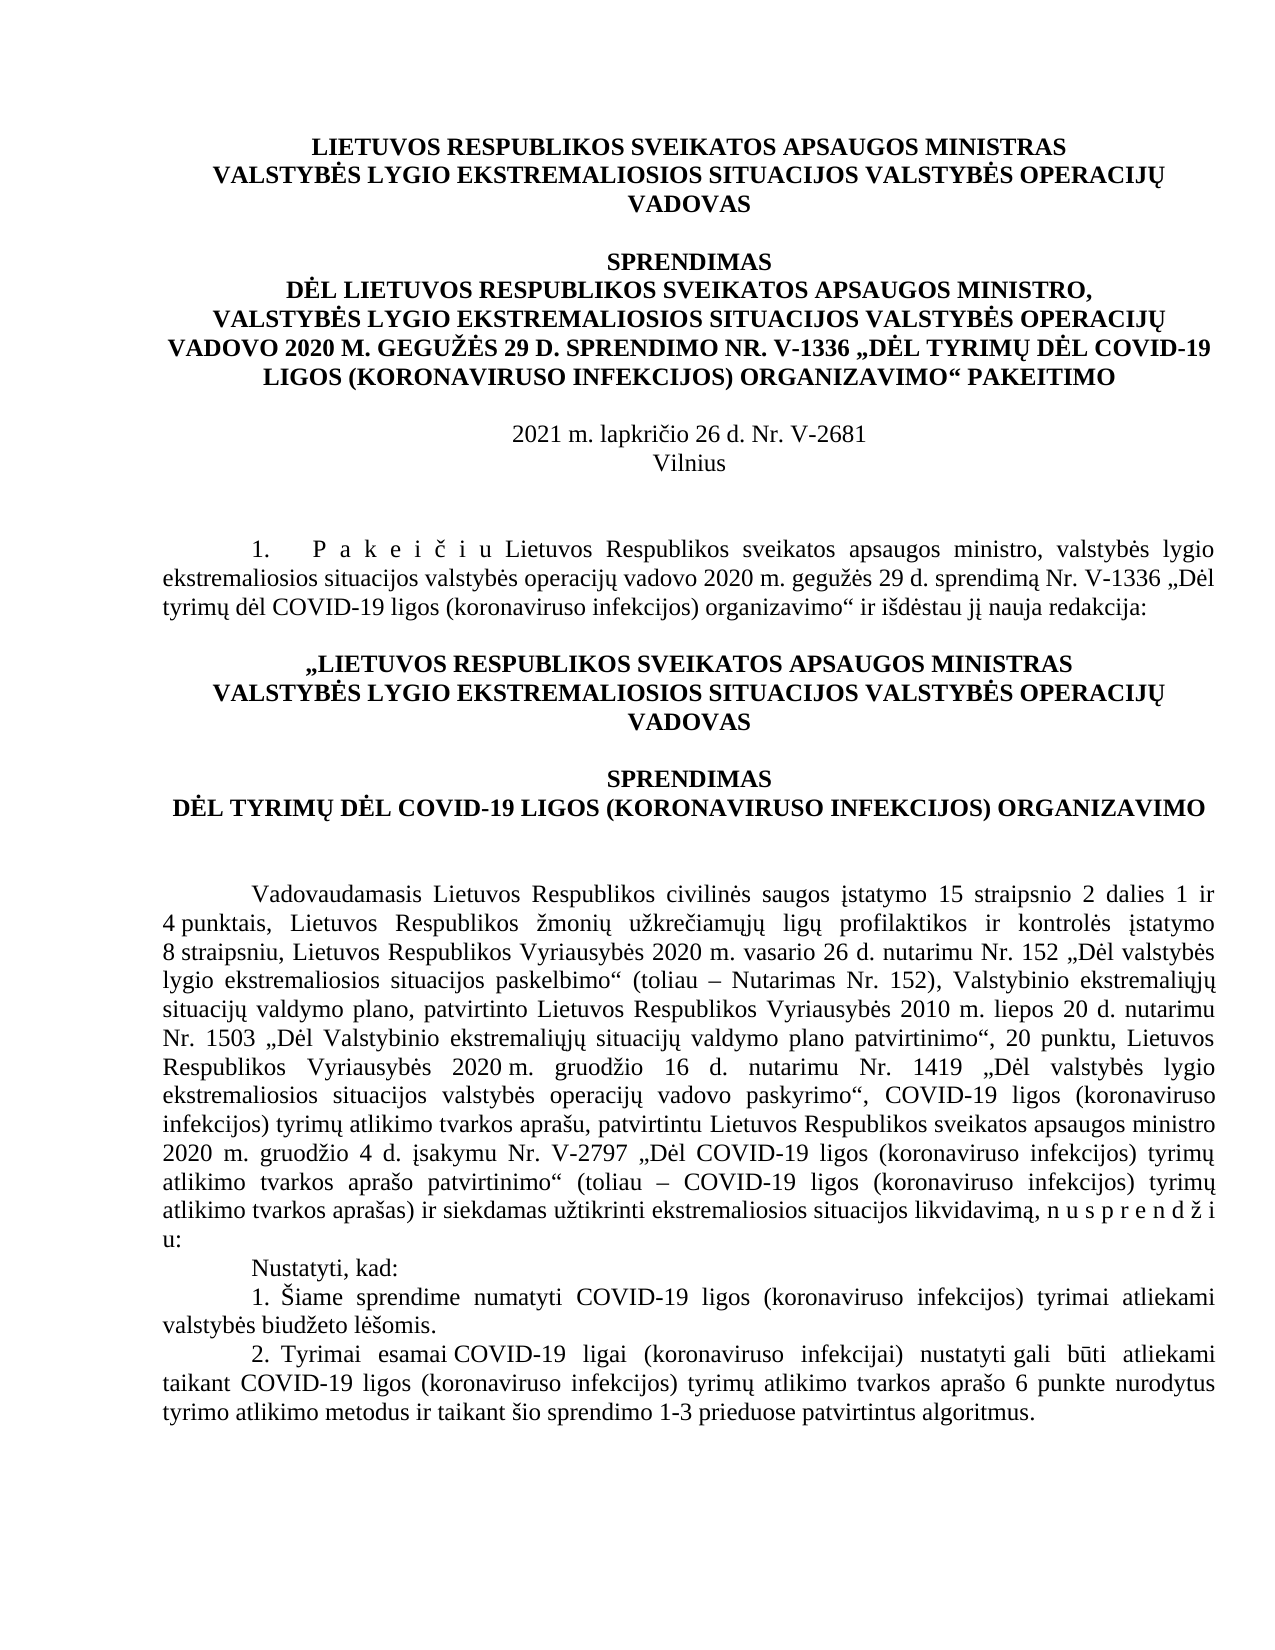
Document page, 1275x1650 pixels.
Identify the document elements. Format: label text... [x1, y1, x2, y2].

text DĖL TYRIMŲ DĖL COVID-19 LIGOS (KORONAVIRUSO INFEKCIJOS) ORGANIZAVIMO [162, 793, 1216, 822]
text Vilnius [162, 448, 1216, 477]
text 1. Šiame sprendime numatyti COVID-19 ligos (koronaviruso infekcijos) tyrimai atliekami valstybės biudžeto lėšomis. [162, 1282, 1216, 1339]
text SPRENDIMAS [162, 247, 1216, 276]
text DĖL LIETUVOS RESPUBLIKOS SVEIKATOS APSAUGOS MINISTRO, [162, 276, 1216, 304]
text Vadovaudamasis Lietuvos Respublikos civilinės saugos įstatymo 15 straipsnio 2 dalies 1 ir 4 punktais, Lietuvos Respublikos žmonių užkrečiamųjų ligų profilaktikos ir kontrolės įstatymo 8 straipsniu, Lietuvos Respublikos Vyriausybės 2020 m. vasario 26 d. nutarimu Nr. 152 „Dėl valstybės lygio ekstremaliosios situacijos paskelbimo“ (toliau – Nutarimas Nr. 152), Valstybinio ekstremaliųjų situacijų valdymo plano, patvirtinto Lietuvos Respublikos Vyriausybės 2010 m. liepos 20 d. nutarimu Nr. 1503 „Dėl Valstybinio ekstremaliųjų situacijų valdymo plano patvirtinimo“, 20 punktu, Lietuvos Respublikos Vyriausybės 2020 m. gruodžio 16 d. nutarimu Nr. 1419 „Dėl valstybės lygio ekstremaliosios situacijos valstybės operacijų vadovo paskyrimo“, COVID-19 ligos (koronaviruso infekcijos) tyrimų atlikimo tvarkos aprašu, patvirtintu Lietuvos Respublikos sveikatos apsaugos ministro 2020 m. gruodžio 4 d. įsakymu Nr. V-2797 „Dėl COVID-19 ligos (koronaviruso infekcijos) tyrimų atlikimo tvarkos aprašo patvirtinimo“ (toliau – COVID-19 ligos (koronaviruso infekcijos) tyrimų atlikimo tvarkos aprašas) ir siekdamas užtikrinti ekstremaliosios situacijos likvidavimą, n u s p r e n d ž i u: [162, 879, 1216, 1253]
text SPRENDIMAS [162, 764, 1216, 793]
text VALSTYBĖS LYGIO EKSTREMALIOSIOS SITUACIJOS VALSTYBĖS OPERACIJŲ VADOVAS [162, 161, 1216, 218]
text 2021 m. lapkričio 26 d. Nr. V-2681 [162, 419, 1216, 448]
text VALSTYBĖS LYGIO EKSTREMALIOSIO S SITUACIJOS VALSTYBĖS OPERACIJŲ VADOVO 2020 M. GEGUŽĖS 29 D. SPRENDIMO NR. V-1336 „DĖL TYRIMŲ DĖL COVID-19 LIGOS (KORONAVIRUSO INFEKCIJOS) ORGANIZAVIMO“ PAKEITIMO [162, 304, 1216, 391]
text „LIETUVOS RESPUBLIKOS SVEIKATOS APSAUGOS MINISTRAS VALSTYBĖS LYGIO EKSTREMALIOSIOS SITUACIJOS VALSTYBĖS OPERACIJŲ VADOVAS [162, 649, 1216, 736]
text Nustatyti, kad: [162, 1253, 1216, 1282]
text LIETUVOS RESPUBLIKOS SVEIKATOS APSAUGOS MINISTRAS [162, 132, 1216, 161]
text 1. P a k e i č i u Lietuvos Respublikos sveikatos apsaugos ministro, valstybės lygio ekstremaliosios situacijos valstybės operacijų vadovo 2020 m. gegužės 29 d. sprendimą Nr. V-1336 „Dėl tyrimų dėl COVID-19 ligos (koronaviruso infekcijos) organizavimo“ ir išdėstau jį nauja redakcija: [162, 534, 1216, 621]
text 2. Tyrimai esamai COVID-19 ligai (koronaviruso infekcijai) nustatyti gali būti atliekami taikant COVID-19 ligos (koronaviruso infekcijos) tyrimų atlikimo tvarkos aprašo 6 punkte nurodytus tyrimo atlikimo metodus ir taikant šio sprendimo 1-3 prieduose patvirtintus algoritmus. [162, 1339, 1216, 1426]
